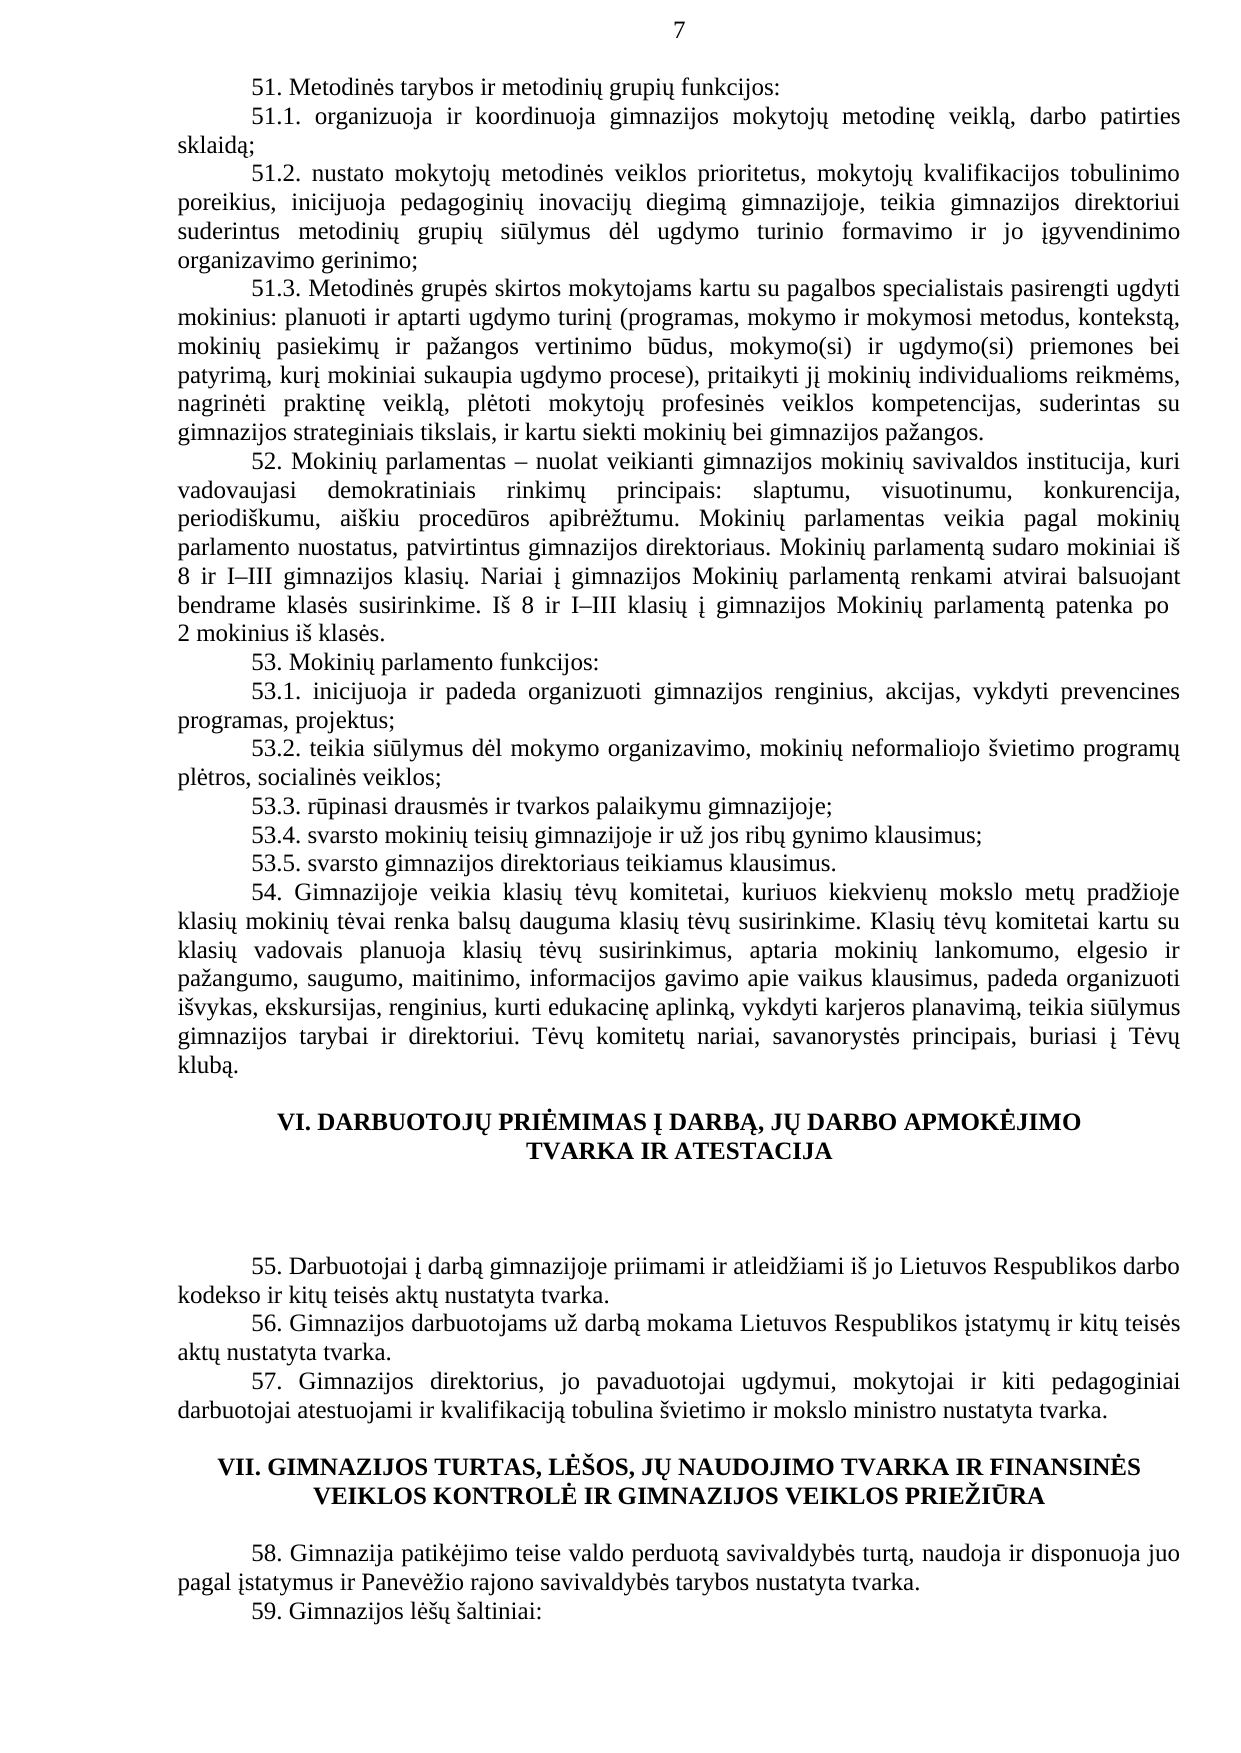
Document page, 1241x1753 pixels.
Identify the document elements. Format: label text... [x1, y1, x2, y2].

text 56. Gimnazijos darbuotojams už darbą mokama Lietuvos Respublikos įstatymų ir kitų teisės aktų nustatyta tvarka. [177, 1308, 1181, 1366]
text 51.1. organizuoja ir koordinuoja gimnazijos mokytojų metodinę veiklą, darbo patirties sklaidą; [177, 101, 1181, 158]
text 53.5. svarsto gimnazijos direktoriaus teikiamus klausimus. [177, 848, 1181, 877]
text VII. GIMNAZIJOS TURTAS, LĖŠOS, JŲ NAUDOJIMO TVARKA IR FINANSINĖS VEIKLOS KONTROLĖ IR GIMNAZIJOS VEIKLOS PRIEŽIŪRA [177, 1452, 1181, 1510]
text 51.2. nustato mokytojų metodinės veiklos prioritetus, mokytojų kvalifikacijos tobulinimo poreikius, inicijuoja pedagoginių inovacijų diegimą gimnazijoje, teikia gimnazijos direktoriui suderintus metodinių grupių siūlymus dėl ugdymo turinio formavimo ir jo įgyvendinimo organizavimo gerinimo; [177, 158, 1181, 273]
text 51. Metodinės tarybos ir metodinių grupių funkcijos: [177, 72, 1181, 101]
text 53.4. svarsto mokinių teisių gimnazijoje ir už jos ribų gynimo klausimus; [177, 820, 1181, 848]
text TVARKA IR ATESTACIJA [177, 1136, 1181, 1165]
text 53.2. teikia siūlymus dėl mokymo organizavimo, mokinių neformaliojo švietimo programų plėtros, socialinės veiklos; [177, 733, 1181, 791]
text 53. Mokinių parlamento funkcijos: [177, 647, 1181, 676]
text 58. Gimnazija patikėjimo teise valdo perduotą savivaldybės turtą, naudoja ir disponuoja juo pagal įstatymus ir Panevėžio rajono savivaldybės tarybos nustatyta tvarka. [177, 1538, 1181, 1596]
text VI. DARBUOTOJŲ PRIĖMIMAS Į DARBĄ, JŲ DARBO APMOKĖJIMO [177, 1107, 1181, 1136]
text 59. Gimnazijos lėšų šaltiniai: [177, 1596, 1181, 1625]
text 55. Darbuotojai į darbą gimnazijoje priimami ir atleidžiami iš jo Lietuvos Respublikos darbo kodekso ir kitų teisės aktų nustatyta tvarka. [177, 1251, 1181, 1308]
text 53.1. inicijuoja ir padeda organizuoti gimnazijos renginius, akcijas, vykdyti prevencines programas, projektus; [177, 676, 1181, 733]
text 51.3. Metodinės grupės skirtos mokytojams kartu su pagalbos specialistais pasirengti ugdyti mokinius: planuoti ir aptarti ugdymo turinį (programas, mokymo ir mokymosi metodus, kontekstą, mokinių pasiekimų ir pažangos vertinimo būdus, mokymo(si) ir ugdymo(si) priemones bei patyrimą, kurį mokiniai sukaupia ugdymo procese), pritaikyti jį mokinių individualioms reikmėms, nagrinėti praktinę veiklą, plėtoti mokytojų profesinės veiklos kompetencijas, suderintas su gimnazijos strateginiais tikslais, ir kartu siekti mokinių bei gimnazijos pažangos. [177, 273, 1181, 446]
text 53.3. rūpinasi drausmės ir tvarkos palaikymu gimnazijoje; [177, 791, 1181, 820]
text 52. Mokinių parlamentas – nuolat veikianti gimnazijos mokinių savivaldos institucija, kuri vadovaujasi demokratiniais rinkimų principais: slaptumu, visuotinumu, konkurencija, periodiškumu, aiškiu procedūros apibrėžtumu. Mokinių parlamentas veikia pagal mokinių parlamento nuostatus, patvirtintus gimnazijos direktoriaus. Mokinių parlamentą sudaro mokiniai iš 8 ir I–III gimnazijos klasių. Nariai į gimnazijos Mokinių parlamentą renkami atvirai balsuojant bendrame klasės susirinkime. Iš 8 ir I–III klasių į gimnazijos Mokinių parlamentą patenka po 2 mokinius iš klasės. [177, 446, 1181, 647]
text 57. Gimnazijos direktorius, jo pavaduotojai ugdymui, mokytojai ir kiti pedagoginiai darbuotojai atestuojami ir kvalifikaciją tobulina švietimo ir mokslo ministro nustatyta tvarka. [177, 1366, 1181, 1423]
text 54. Gimnazijoje veikia klasių tėvų komitetai, kuriuos kiekvienų mokslo metų pradžioje klasių mokinių tėvai renka balsų dauguma klasių tėvų susirinkime. Klasių tėvų komitetai kartu su klasių vadovais planuoja klasių tėvų susirinkimus, aptaria mokinių lankomumo, elgesio ir pažangumo, saugumo, maitinimo, informacijos gavimo apie vaikus klausimus, padeda organizuoti išvykas, ekskursijas, renginius, kurti edukacinę aplinką, vykdyti karjeros planavimą, teikia siūlymus gimnazijos tarybai ir direktoriui. Tėvų komitetų nariai, savanorystės principais, buriasi į Tėvų klubą. [177, 877, 1181, 1078]
